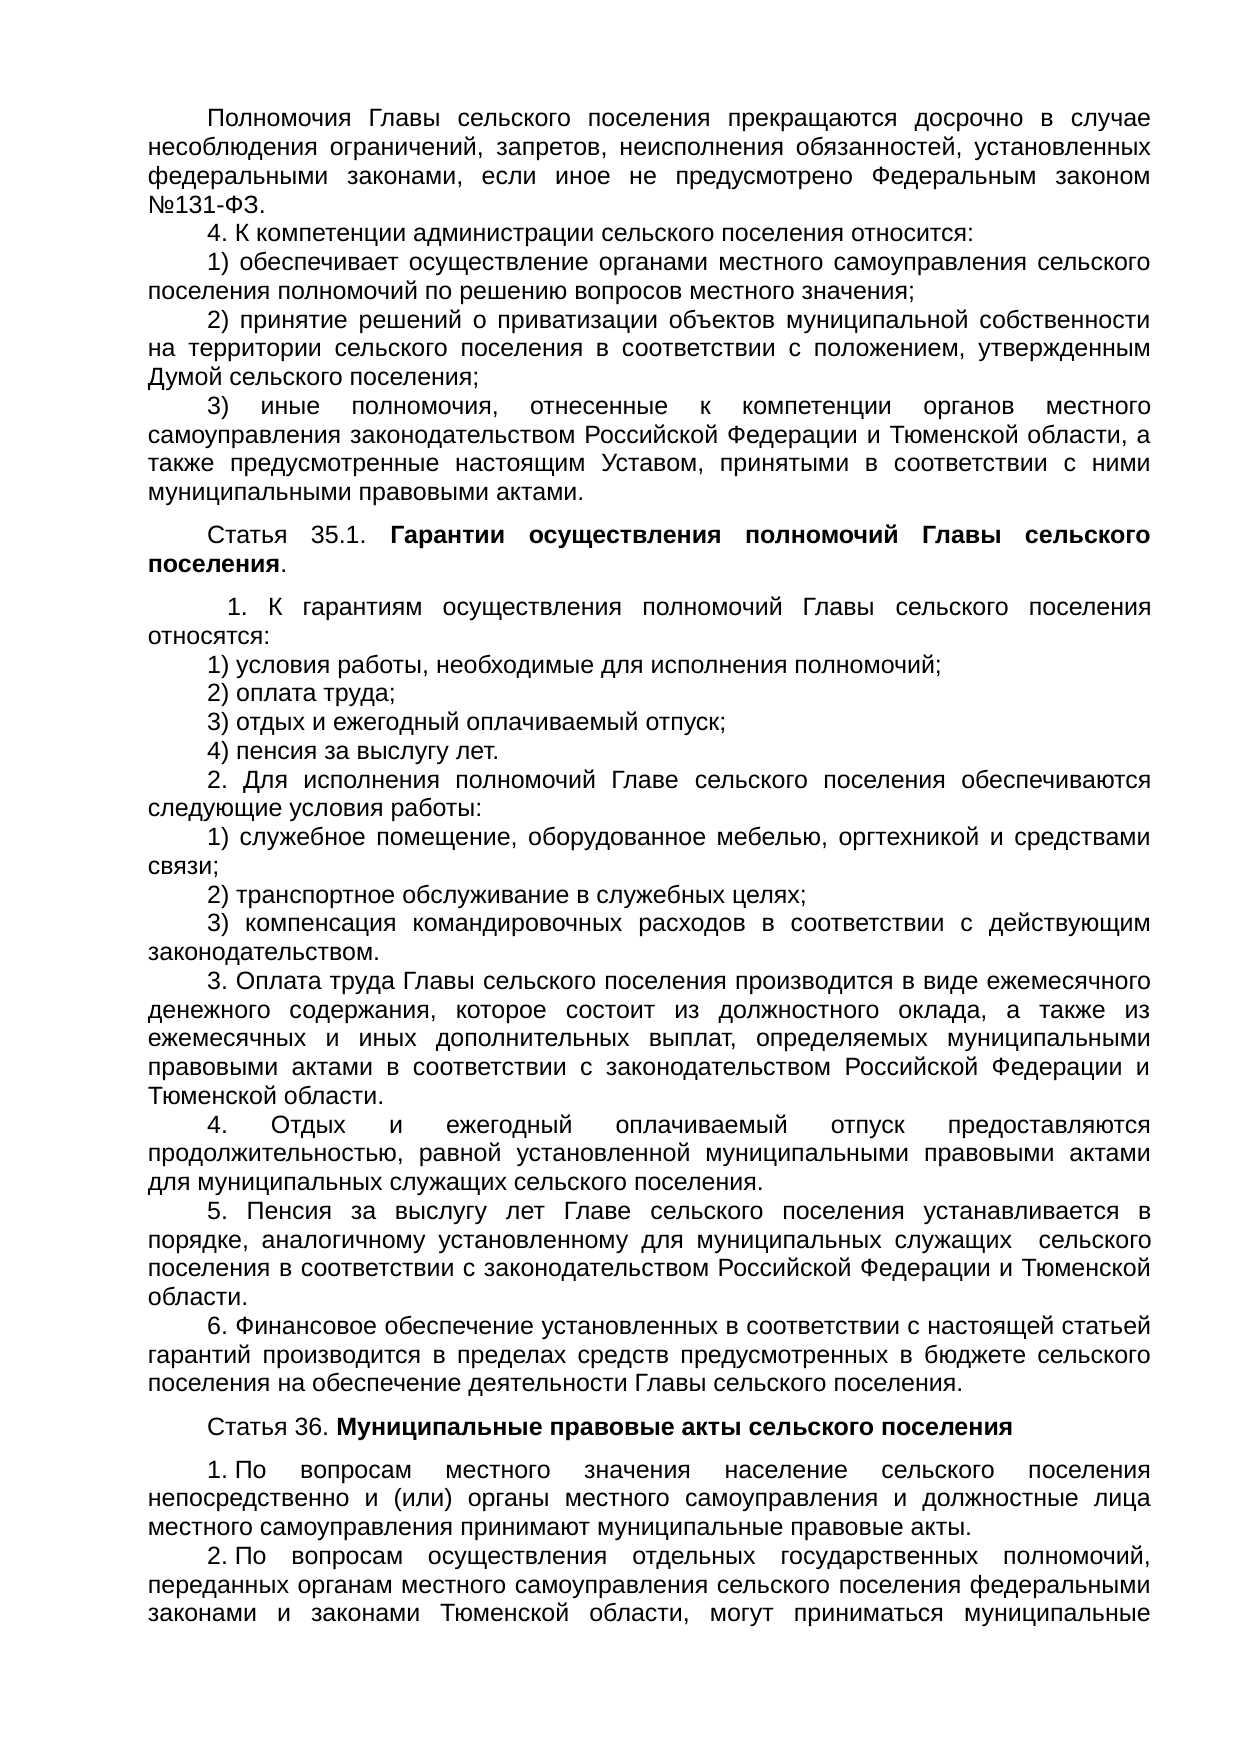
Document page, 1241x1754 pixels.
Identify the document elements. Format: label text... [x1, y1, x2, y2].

text 2. По вопросам осуществления отдельных государственных полномочий, переданных органам местного самоуправления сельского поселения федеральными законами и законами Тюменской области, могут приниматься муниципальные [148, 1541, 1152, 1627]
text 4. К компетенции администрации сельского поселения относится: [148, 218, 1152, 247]
text 1) условия работы, необходимые для исполнения полномочий; [148, 650, 1152, 678]
text 2) оплата труда; [148, 678, 1152, 707]
text Статья 35.1. Гарантии осуществления полномочий Главы сельского поселения. [148, 520, 1152, 578]
text 3. Оплата труда Главы сельского поселения производится в виде ежемесячного денежного содержания, которое состоит из должностного оклада, а также из ежемесячных и иных дополнительных выплат, определяемых муниципальными правовыми актами в соответствии с законодательством Российской Федерации и Тюменской области. [148, 966, 1152, 1110]
text 3) компенсация командировочных расходов в соответствии с действующим законодательством. [148, 908, 1152, 966]
text 1) служебное помещение, оборудованное мебелью, оргтехникой и средствами связи; [148, 822, 1152, 880]
text Статья 36. Муниципальные правовые акты сельского поселения [148, 1412, 1152, 1440]
text Полномочия Главы сельского поселения прекращаются досрочно в случае несоблюдения ограничений, запретов, неисполнения обязанностей, установленных федеральными законами, если иное не предусмотрено Федеральным законом №131-ФЗ. [148, 103, 1152, 218]
text 3) отдых и ежегодный оплачиваемый отпуск; [148, 707, 1152, 736]
text 2) транспортное обслуживание в служебных целях; [148, 880, 1152, 908]
text 1. По вопросам местного значения население сельского поселения непосредственно и (или) органы местного самоуправления и должностные лица местного самоуправления принимают муниципальные правовые акты. [148, 1455, 1152, 1541]
text 6. Финансовое обеспечение установленных в соответствии с настоящей статьей гарантий производится в пределах средств предусмотренных в бюджете сельского поселения на обеспечение деятельности Главы сельского поселения. [148, 1311, 1152, 1397]
text 4. Отдых и ежегодный оплачиваемый отпуск предоставляются продолжительностью, равной установленной муниципальными правовыми актами для муниципальных служащих сельского поселения. [148, 1110, 1152, 1196]
text 1) обеспечивает осуществление органами местного самоуправления сельского поселения полномочий по решению вопросов местного значения; [148, 247, 1152, 305]
text 1. К гарантиям осуществления полномочий Главы сельского поселения относятся: [148, 592, 1152, 650]
text 2. Для исполнения полномочий Главе сельского поселения обеспечиваются следующие условия работы: [148, 765, 1152, 822]
text 2) принятие решений о приватизации объектов муниципальной собственности на территории сельского поселения в соответствии с положением, утвержденным Думой сельского поселения; [148, 305, 1152, 391]
text 3) иные полномочия, отнесенные к компетенции органов местного самоуправления законодательством Российской Федерации и Тюменской области, а также предусмотренные настоящим Уставом, принятыми в соответствии с ними муниципальными правовыми актами. [148, 391, 1152, 506]
text 4) пенсия за выслугу лет. [148, 736, 1152, 765]
text 5. Пенсия за выслугу лет Главе сельского поселения устанавливается в порядке, аналогичному установленному для муниципальных служащих сельского поселения в соответствии с законодательством Российской Федерации и Тюменской области. [148, 1196, 1152, 1311]
